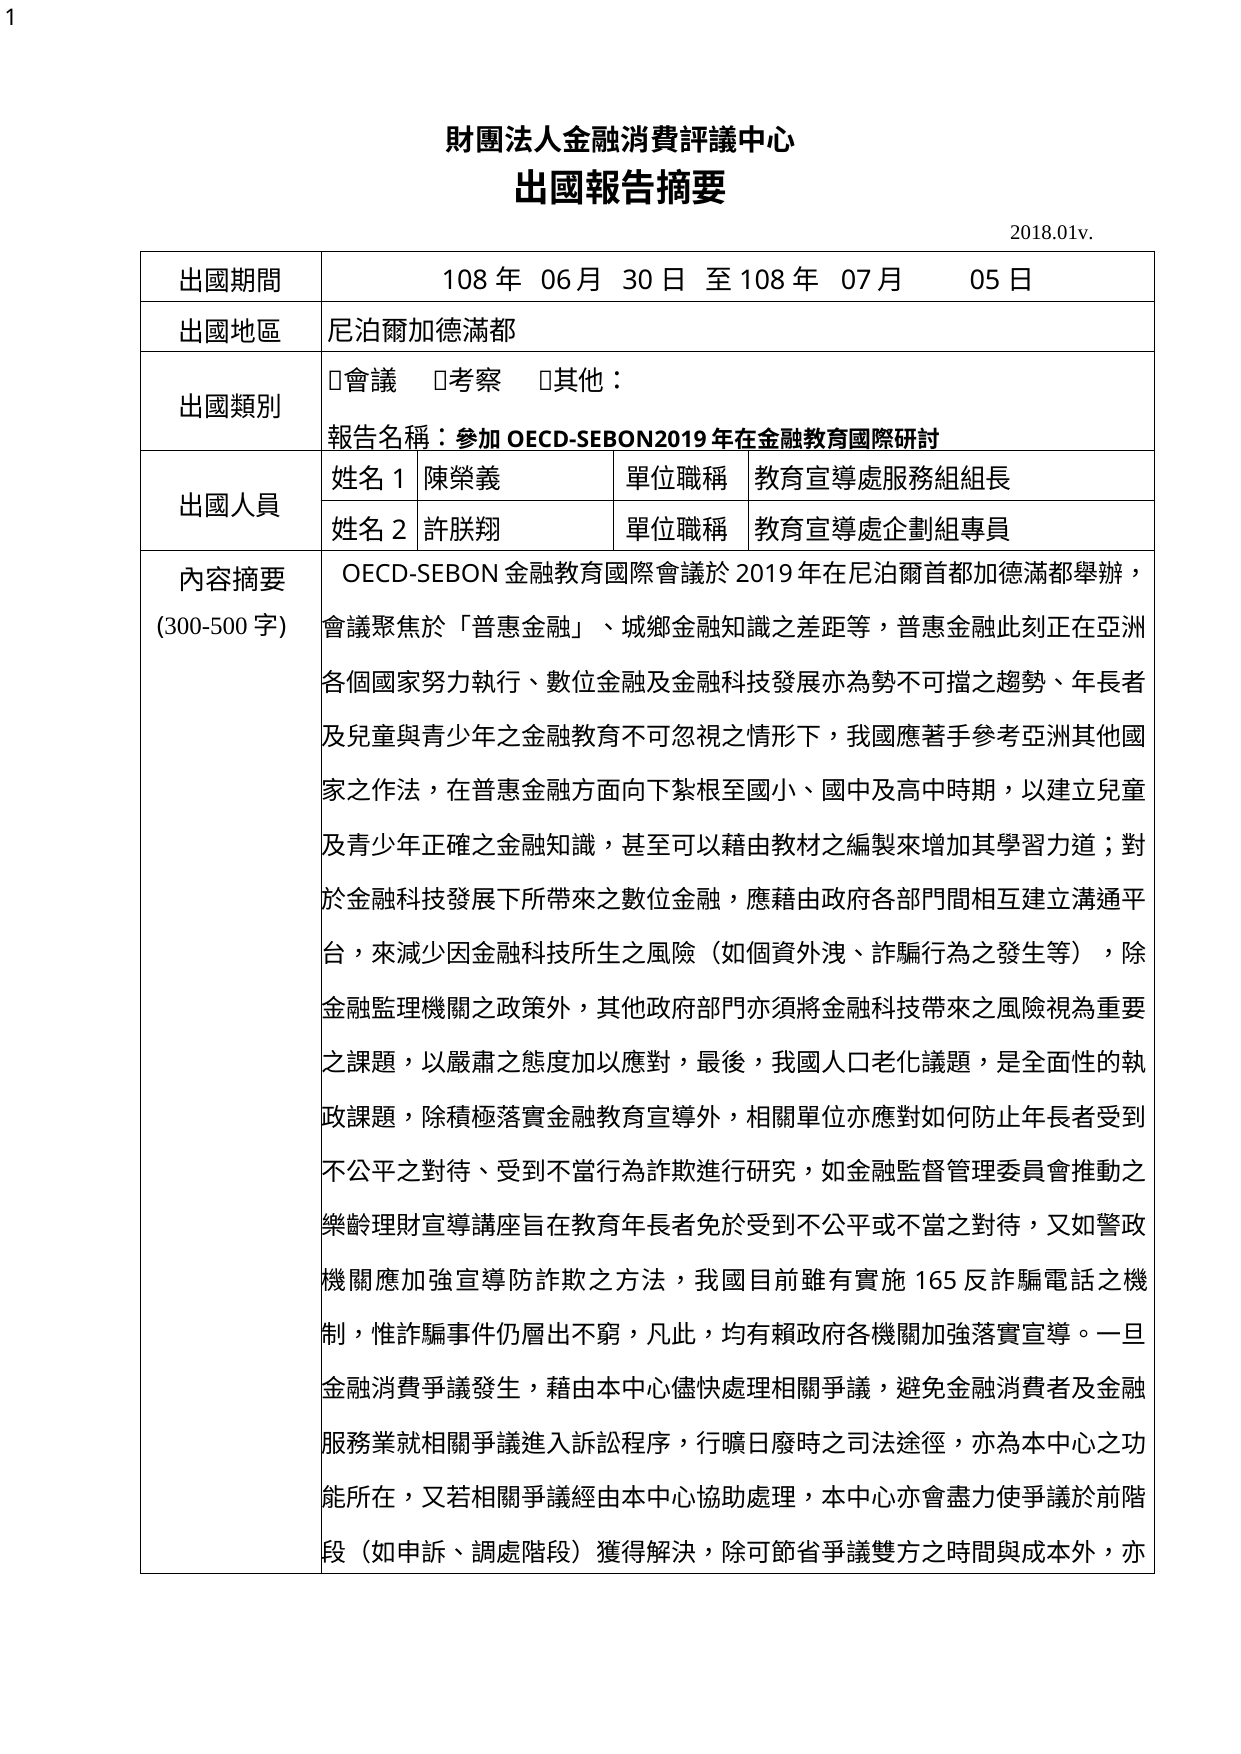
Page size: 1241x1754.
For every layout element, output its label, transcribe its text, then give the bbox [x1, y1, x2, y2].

table_cell 會議 考察 其他： 報告名稱：參加 OECD-SEBON2019年在金融教育國際研討會 [322, 352, 1154, 450]
table_cell 姓名 1 [322, 451, 417, 500]
text 2018.01v. [129, 220, 1093, 244]
table_cell 姓名 2 [322, 501, 417, 550]
table_cell 尼泊爾加德滿都 [322, 302, 1154, 351]
table_header 出國期間 [141, 252, 321, 301]
table_cell 教育宣導處企劃組專員 [749, 501, 1154, 550]
table_cell 教育宣導處服務組組長 [749, 451, 1154, 500]
text 出國報告摘要 [443, 161, 798, 212]
table_cell 出國地區 [141, 302, 321, 351]
text 財團法人金融消費評議中心 [443, 117, 798, 159]
table_header 108 年 06月 30 日 至 108 年 07月 05 日 [322, 252, 1154, 301]
table_cell 出國類別 [141, 352, 321, 450]
table_cell 內容摘要(300-500 字) [141, 551, 321, 1573]
table_cell 陳榮義 [418, 451, 613, 500]
table_cell 單位職稱 [614, 501, 748, 550]
table_cell 許朕翔 [418, 501, 613, 550]
table_cell OECD-SEBON金融教育國際會議於2019年在尼泊爾首都加德滿都舉辦，會議聚焦於「普惠金融」、城鄉金融知識之差距等，普惠金融此刻正在亞洲各個國家努力執行、數位金融及金融科技發展亦為勢不可擋之趨勢、年長者及兒童與青少年之金融教育不可忽視之情形下，我國應著手參考亞洲其他國家之作法，在普惠金融方面向下紮根至國小、國中及高中時期，以建立兒童及青少年正確之金融知識，甚至可以藉由教材之編製來增加其學習力道；對於金融科技發展下所帶來之數位金融，應藉由政府各部門間相互建立溝通平台，來減少因金融科技所生之風險（如個資外洩、詐騙行為之發生等），除金融監理機關之政策外，其他政府部門亦須將金融科技帶來之風險視為重要之課題，以嚴肅之態度加以應對，最後，我國人口老化議題，是全面性的執政課題，除積極落實金融教育宣導外，相關單位亦應對如何防止年長者受到不公平之對待、受到不當行為詐欺進行研究，如金融監督管理委員會推動之樂齡理財宣導講座旨在教育年長者免於受到不公平或不當之對待，又如警政機關應加強宣導防詐欺之方法，我國目前雖有實施165反詐騙電話之機制，惟詐騙事件仍層出不窮，凡此，均有賴政府各機關加強落實宣導。一旦金融消費爭議發生，藉由本中心儘快處理相關爭議，避免金融消費者及金融服務業就相關爭議進入訴訟程序，行曠日廢時之司法途徑，亦為本中心之功能所在，又若相關爭議經由本中心協助處理，本中心亦會盡力使爭議於前階段（如申訴、調處階段）獲得解決，除可節省爭議雙方之時間與成本外，亦可疏減司法訟源。惟處理爭議已屬事後救濟，故事前之預防應更甚於事後救濟，此乃本中心辦理金融教育之目的，亦應為各政府部門所應重視之課題。 [322, 551, 1154, 1573]
table_cell 單位職稱 [614, 451, 748, 500]
table_cell 出國人員 [141, 451, 321, 550]
